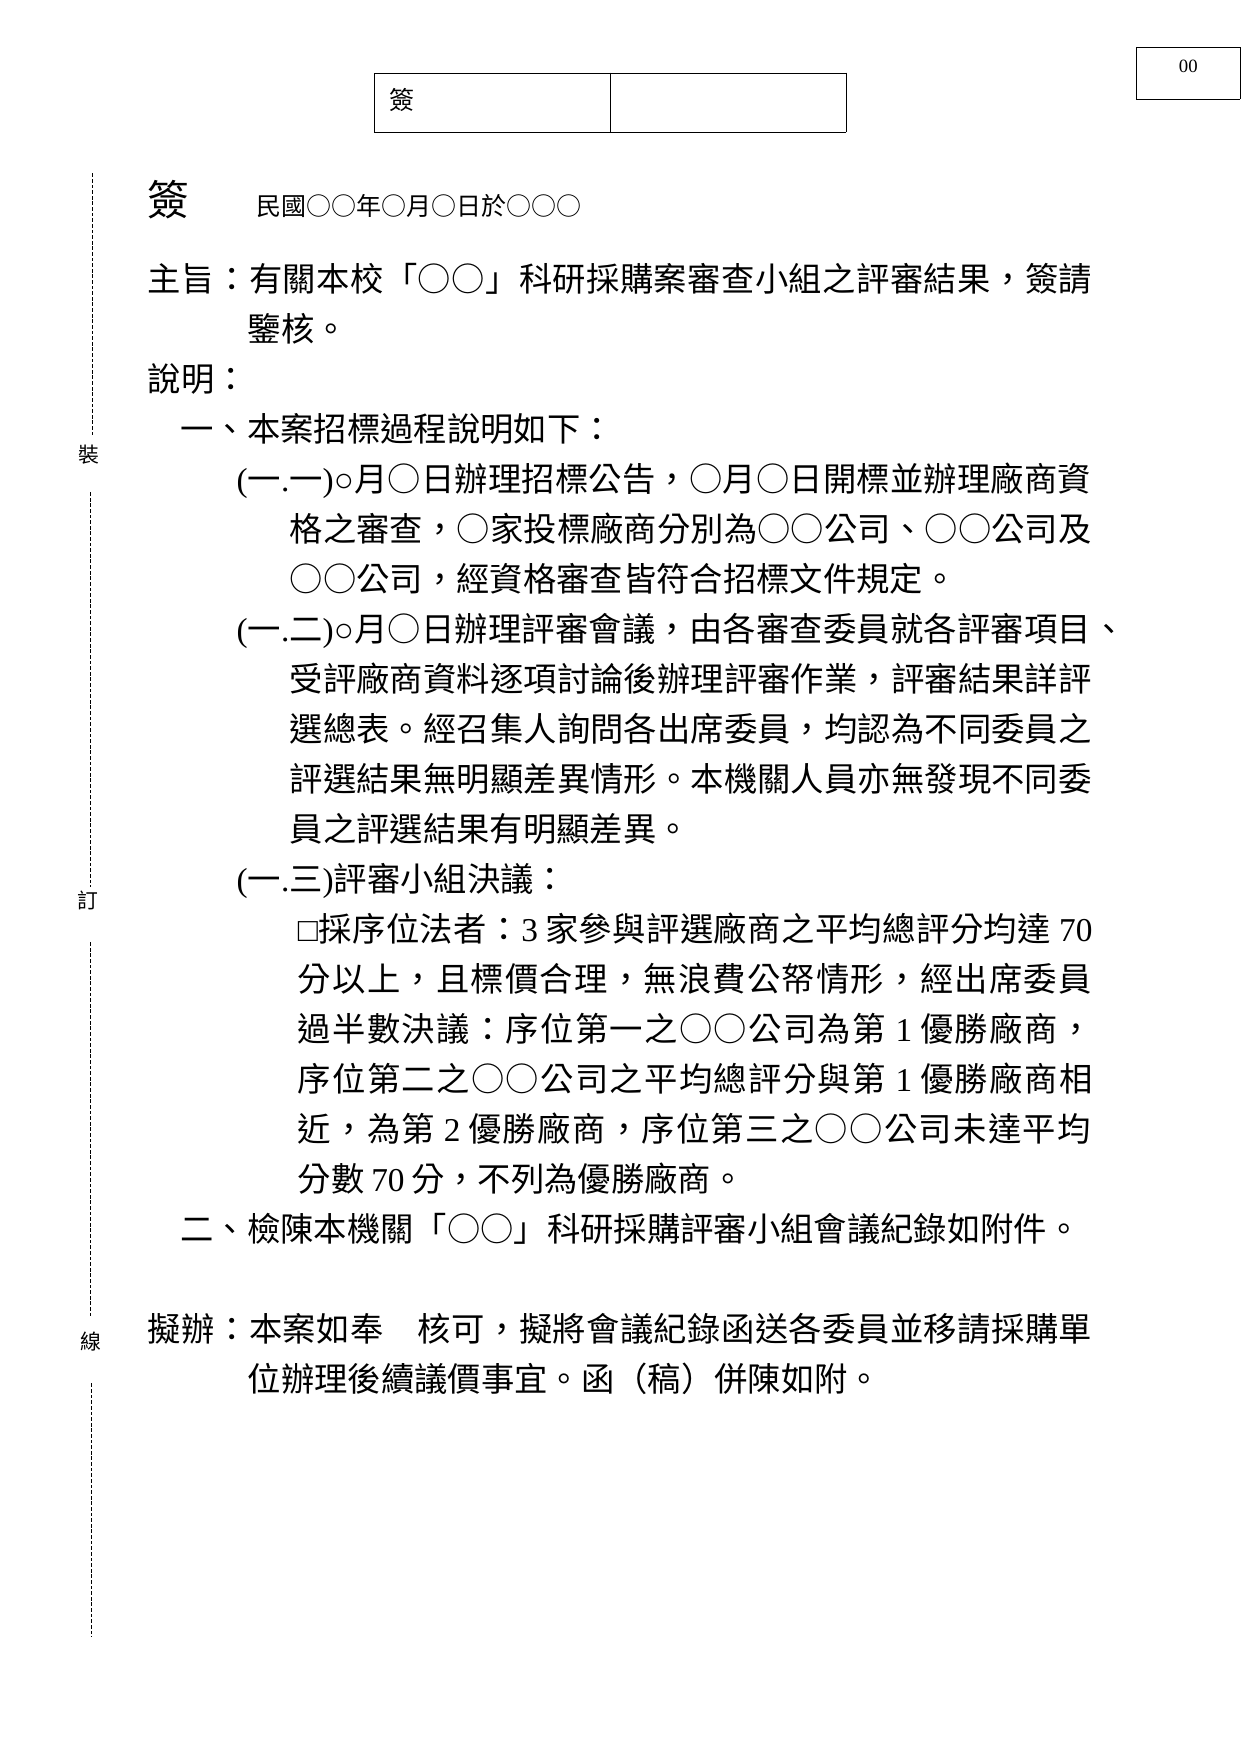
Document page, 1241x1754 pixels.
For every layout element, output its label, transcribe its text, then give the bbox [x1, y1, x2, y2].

list 本案招標過程說明如下： [180, 401, 1092, 451]
list ○月○日辦理評審會議，由各審查委員就各評審項目、受評廠商資料逐項討論後辦理評審作業，評審結果詳評選總表。經召集人詢問各出席委員，均認為不同委員之評選結果無明顯差異情形。本機關人員亦無發現不同委員之評選結果有明顯差異。 [236, 601, 1092, 851]
text 00 [1151, 54, 1225, 76]
list ○月○日辦理招標公告，○月○日開標並辦理廠商資格之審查，○家投標廠商分別為○○公司、○○公司及○○公司，經資格審查皆符合招標文件規定。 [236, 451, 1092, 601]
text 簽 民國○○年○月○日於○○○ [148, 174, 1092, 226]
list 檢陳本機關「○○」科研採購評審小組會議紀錄如附件。 [180, 1201, 1092, 1251]
text 主旨：有關本校「○○」科研採購案審查小組之評審結果，簽請 鑒核。 [148, 251, 1092, 351]
text □採序位法者：3家參與評選廠商之平均總評分均達70分以上，且標價合理，無浪費公帑情形，經出席委員過半數決議：序位第一之○○公司為第1優勝廠商，序位第二之○○公司之平均總評分與第1優勝廠商相近，為第2優勝廠商，序位第三之○○公司未達平均分數70分，不列為優勝廠商。 [298, 901, 1092, 1201]
list 評審小組決議： [236, 851, 1092, 901]
text 簽 [389, 80, 595, 117]
text 說明： [148, 351, 1092, 401]
text 擬辦：本案如奉 核可，擬將會議紀錄函送各委員並移請採購單位辦理後續議價事宜。函（稿）併陳如附。 [148, 1301, 1092, 1401]
